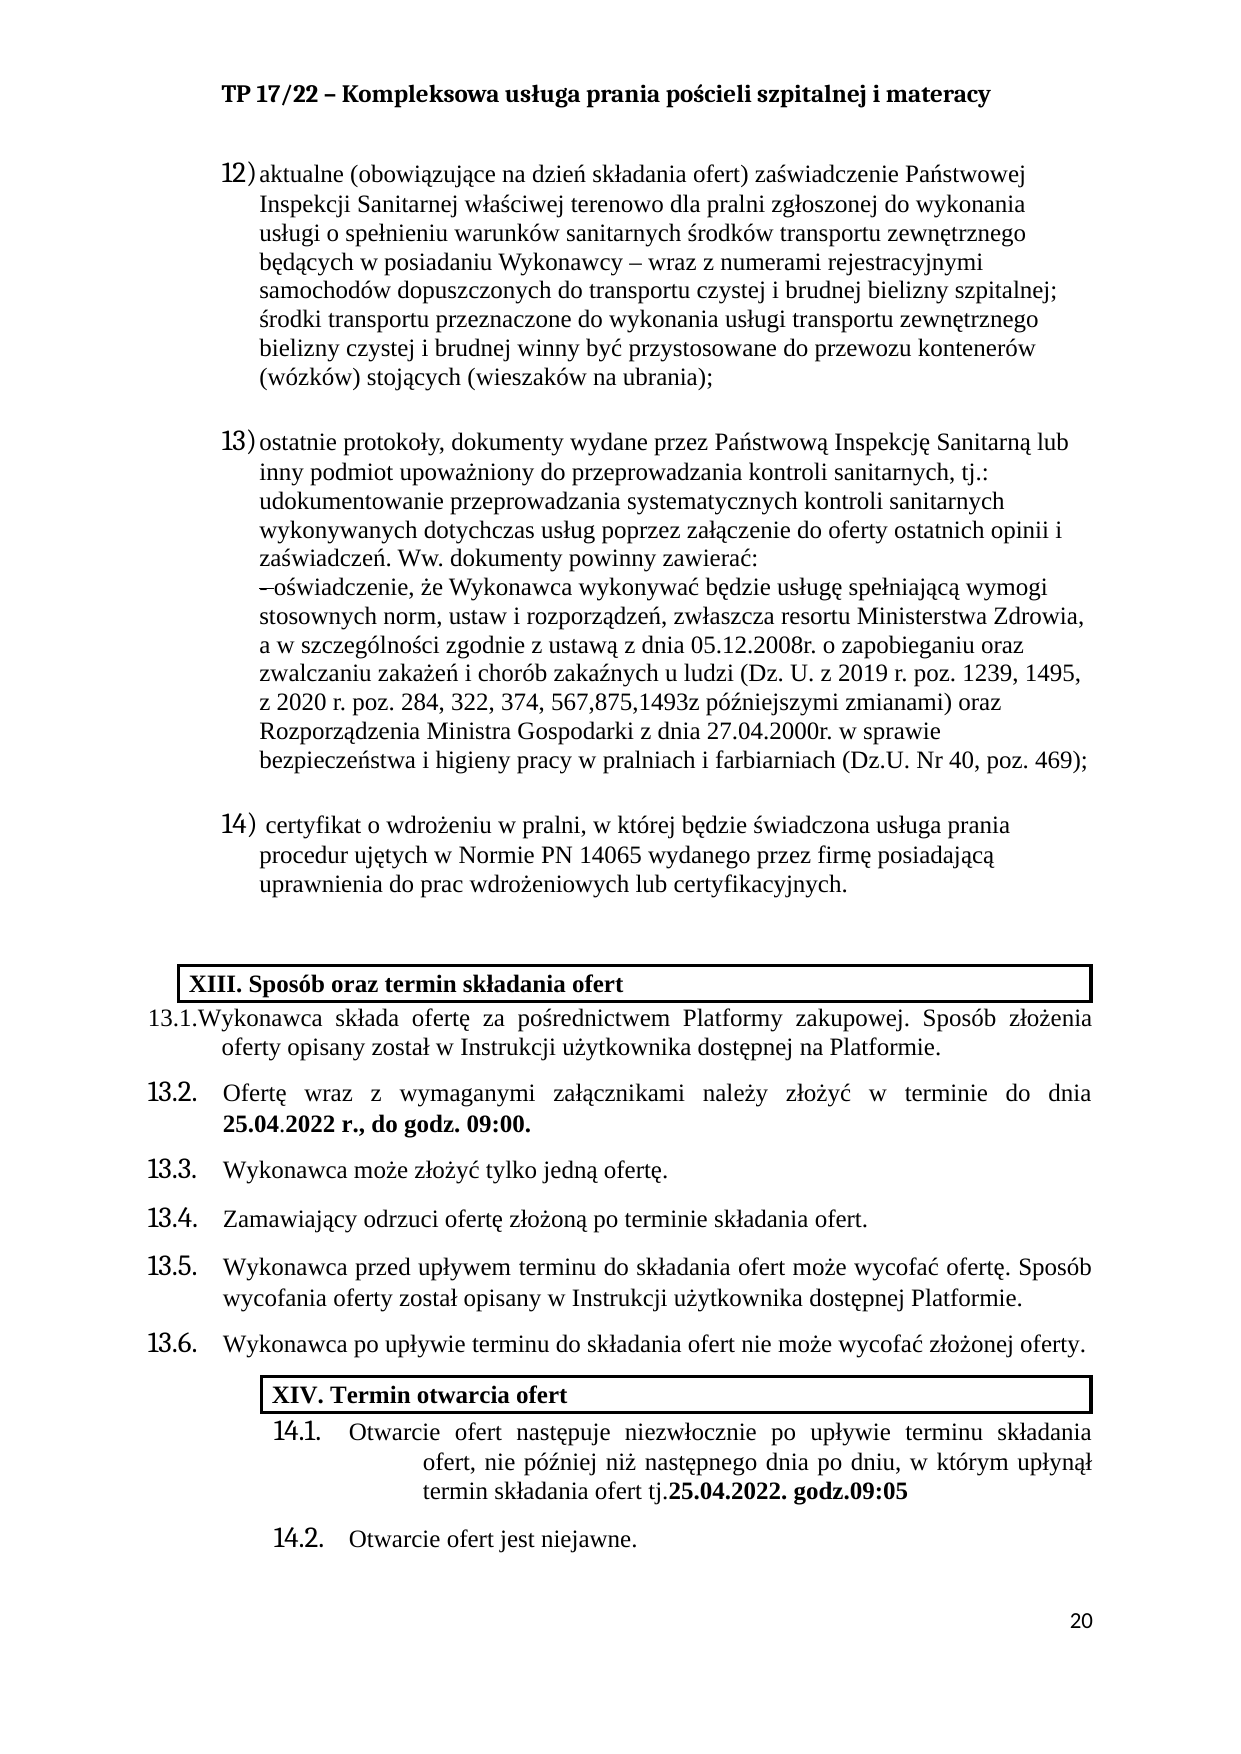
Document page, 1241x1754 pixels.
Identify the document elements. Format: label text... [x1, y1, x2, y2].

list Wykonawca przed upływem terminu do składania ofert może wycofać ofertę. Sposób wycofania oferty został opisany w Instrukcji użytkownika dostępnej Platformie. [148, 1249, 1093, 1312]
list certyfikat o wdrożeniu w pralni, w której będzie świadczona usługa prania procedur ujętych w Normie PN 14065 wydanego przez firmę posiadającą uprawnienia do prac wdrożeniowych lub certyfikacyjnych. [222, 807, 1093, 898]
list Otwarcie ofert następuje niezwłocznie po upływie terminu składania ofert, nie później niż następnego dnia po dniu, w którym upłynął termin składania ofert tj.25.04.2022. godz.09:05 [274, 1414, 1093, 1505]
text 13.1.Wykonawca składa ofertę za pośrednictwem Platformy zakupowej. Sposób złożenia oferty opisany został w Instrukcji użytkownika dostępnej na Platformie. [148, 1003, 1093, 1061]
list ostatnie protokoły, dokumenty wydane przez Państwową Inspekcję Sanitarną lub inny podmiot upoważniony do przeprowadzania kontroli sanitarnych, tj.: udokumentowanie przeprowadzania systematycznych kontroli sanitarnych wykonywanych dotychczas usług poprzez załączenie do oferty ostatnich opinii i zaświadczeń. Ww. dokumenty powinny zawierać: - oświadczenie, że Wykonawca wykonywać będzie usługę spełniającą wymogi stosownych norm, ustaw i rozporządzeń, zwłaszcza resortu Ministerstwa Zdrowia, a w szczególności zgodnie z ustawą z dnia 05.12.2008r. o zapobieganiu oraz zwalczaniu zakażeń i chorób zakaźnych u ludzi (Dz. U. z 2019 r. poz. 1239, 1495, z 2020 r. poz. 284, 322, 374, 567,875,1493z późniejszymi zmianami) oraz Rozporządzenia Ministra Gospodarki z dnia 27.04.2000r. w sprawie bezpieczeństwa i higieny pracy w pralniach i farbiarniach (Dz.U. Nr 40, poz. 469); [222, 424, 1093, 773]
list Wykonawca po upływie terminu do składania ofert nie może wycofać złożonej oferty. [148, 1326, 1093, 1360]
text XIII. Sposób oraz termin składania ofert [180, 967, 1089, 1000]
list aktualne (obowiązujące na dzień składania ofert) zaświadczenie Państwowej Inspekcji Sanitarnej właściwej terenowo dla pralni zgłoszonej do wykonania usługi o spełnieniu warunków sanitarnych środków transportu zewnętrznego będących w posiadaniu Wykonawcy – wraz z numerami rejestracyjnymi samochodów dopuszczonych do transportu czystej i brudnej bielizny szpitalnej; środki transportu przeznaczone do wykonania usługi transportu zewnętrznego bielizny czystej i brudnej winny być przystosowane do przewozu kontenerów (wózków) stojących (wieszaków na ubrania); [222, 156, 1093, 391]
text XIV. Termin otwarcia ofert [263, 1378, 1089, 1411]
list Ofertę wraz z wymaganymi załącznikami należy złożyć w terminie do dnia 25.04.2022 r., do godz. 09:00. [148, 1076, 1093, 1138]
list Otwarcie ofert jest niejawne. [274, 1522, 1093, 1555]
list Zamawiający odrzuci ofertę złożoną po terminie składania ofert. [148, 1201, 1093, 1234]
list Wykonawca może złożyć tylko jedną ofertę. [148, 1153, 1093, 1186]
